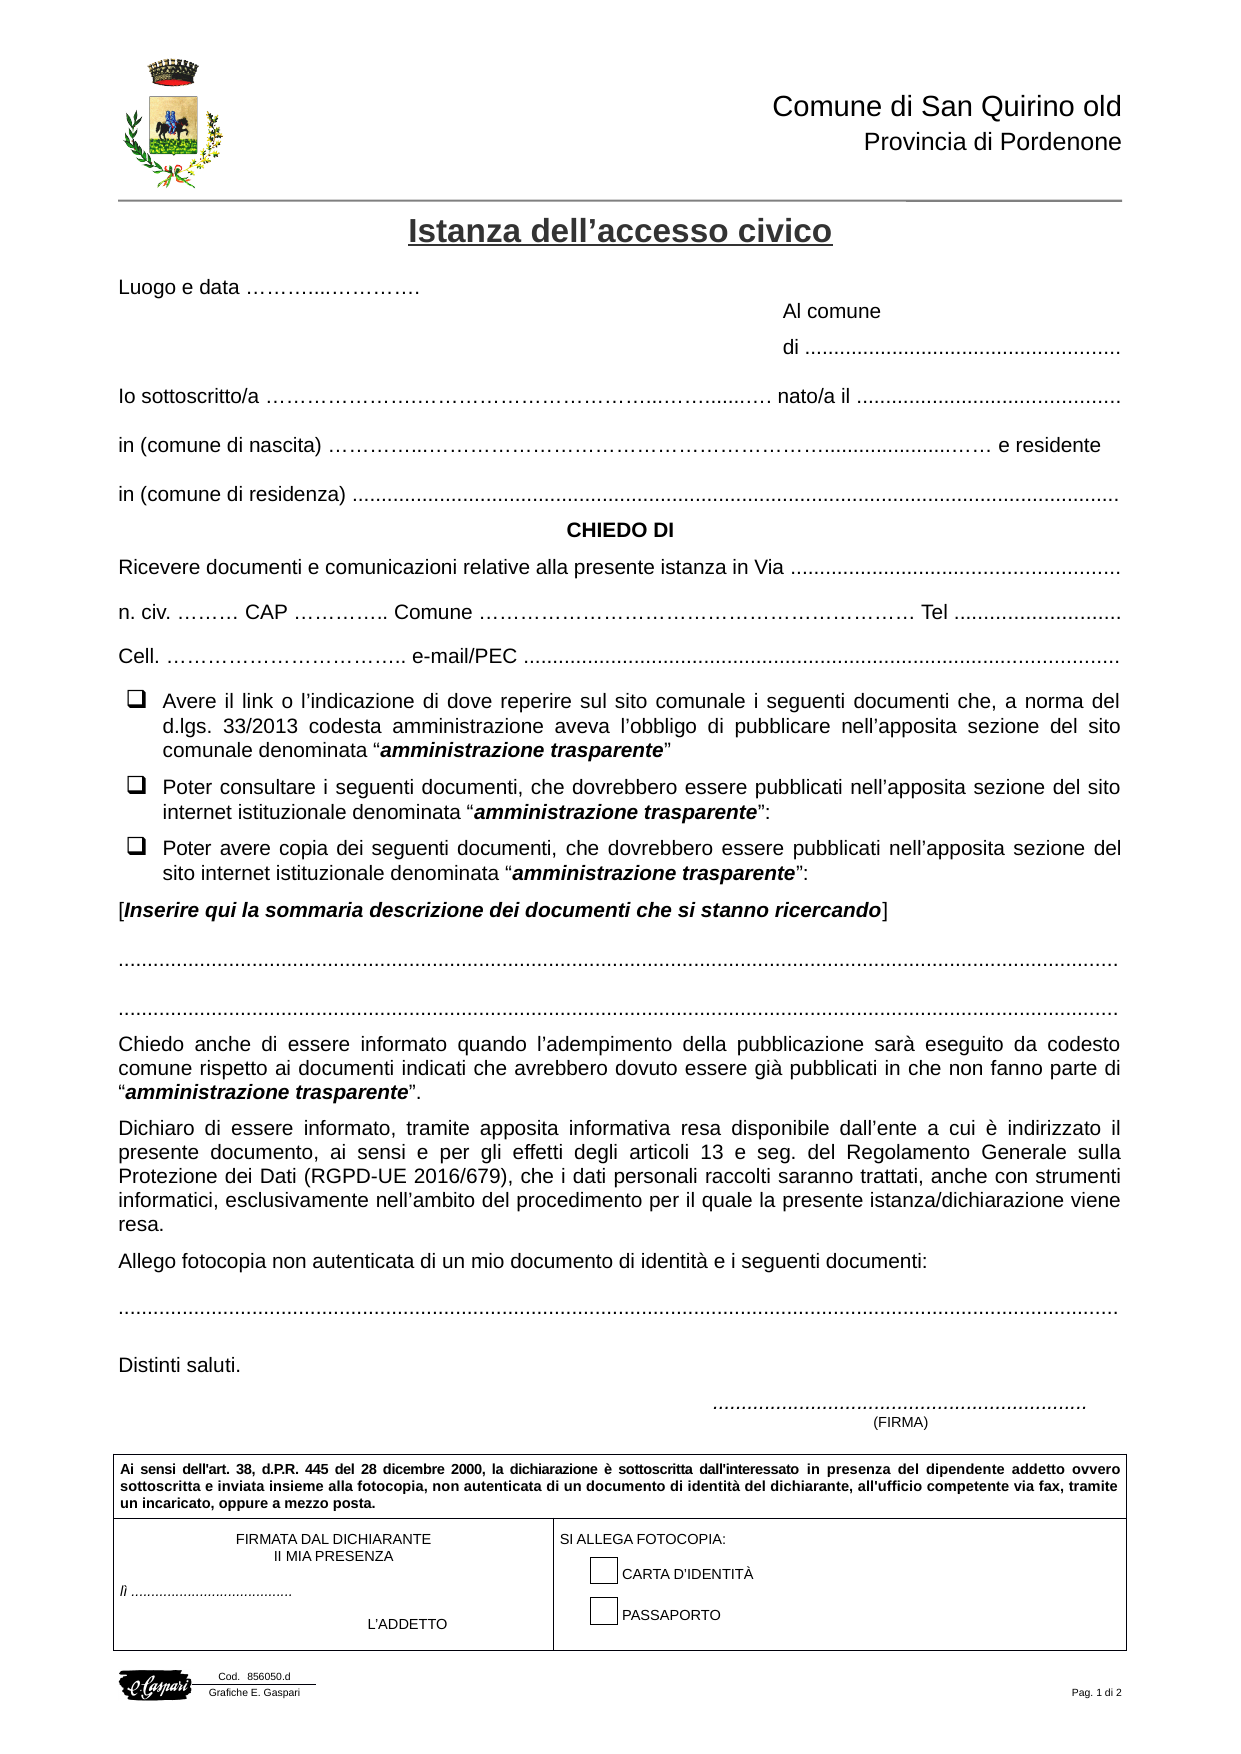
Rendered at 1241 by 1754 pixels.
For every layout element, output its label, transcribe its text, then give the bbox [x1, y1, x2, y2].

text (FIRMA) [679, 1413, 1122, 1430]
text Io sottoscritto/a ………………….……………………………...…….......…. nato/a il [118, 384, 1122, 408]
text Dichiaro di essere informato, tramite apposita informativa resa disponibile dall’ente a cui è indirizzato il presente documento, ai sensi e per gli effetti degli articoli 13 e seg. del Regolamento Generale sulla Protezione dei Dati (RGPD-UE 2016/679), che i dati personali raccolti saranno trattati, anche con strumenti informatici, esclusivamente nell’ambito del procedimento per il quale la presente istanza/dichiarazione viene resa. [118, 1116, 1122, 1236]
text Ricevere documenti e comunicazioni relative alla presente istanza in Via [118, 555, 1122, 579]
table_header Ai sensi dell'art. 38, d.P.R. 445 del 28 dicembre 2000, la dichiarazione è sottoscritta dall'interessato in presenza del dipendente addetto ovvero sottoscritta e inviata insieme alla fotocopia, non autenticata di un documento di identità del dichiarante, all'ufficio competente via fax, tramite un incaricato, oppure a mezzo posta. [114, 1455, 1126, 1517]
text Cell. …………………………….. e-mail/PEC [118, 644, 1122, 668]
text Allego fotocopia non autenticata di un mio documento di identità e i seguenti documenti: [118, 1248, 1122, 1272]
list Poter avere copia dei seguenti documenti, che dovrebbero essere pubblicati nell’apposita sezione del sito internet istituzionale denominata “amministrazione trasparente”: [125, 836, 1122, 885]
text in (comune di nascita) …………...…………………………………………………......................…… e residente [118, 433, 1122, 457]
text Comune di San Quirino old [224, 89, 1122, 122]
text Luogo e data ………....…………. [118, 274, 1122, 298]
text Distinti saluti. [118, 1353, 1122, 1377]
text Provincia di Pordenone [224, 127, 1122, 156]
list Poter consultare i seguenti documenti, che dovrebbero essere pubblicati nell’apposita sezione del sito internet istituzionale denominata “amministrazione trasparente”: [125, 774, 1122, 823]
text ................................................................. [679, 1389, 1122, 1413]
text [Inserire qui la sommaria descrizione dei documenti che si stanno ricercando] [118, 897, 1122, 921]
picture [122, 58, 224, 189]
picture [118, 1669, 192, 1701]
subtitle Istanza dell’accesso civico [118, 211, 1122, 249]
text Chiedo anche di essere informato quando l’adempimento della pubblicazione sarà eseguito da codesto comune rispetto ai documenti indicati che avrebbero dovuto essere già pubblicati in che non fanno parte di “amministrazione trasparente”. [118, 1032, 1122, 1104]
table_cell SI ALLEGA FOTOCOPIA: CARTA D’IDENTITÀ PASSAPORTO [554, 1519, 1126, 1649]
text Al comune [783, 298, 1122, 322]
text in (comune di residenza) [118, 482, 1122, 506]
table_cell FIRMATA DAL DICHIARANTE II MIA PRESENZA lì ........................................ L’ADDETTO [114, 1519, 553, 1649]
list Avere il link o l’indicazione di dove reperire sul sito comunale i seguenti documenti che, a norma del d.lgs. 33/2013 codesta amministrazione aveva l’obbligo di pubblicare nell’apposita sezione del sito comunale denominata “amministrazione trasparente” [125, 689, 1122, 762]
text n. civ. ……… CAP ………….. Comune ……………………………………………………… Tel [118, 599, 1122, 623]
text CHIEDO DI [118, 518, 1122, 542]
text di [783, 335, 1122, 359]
